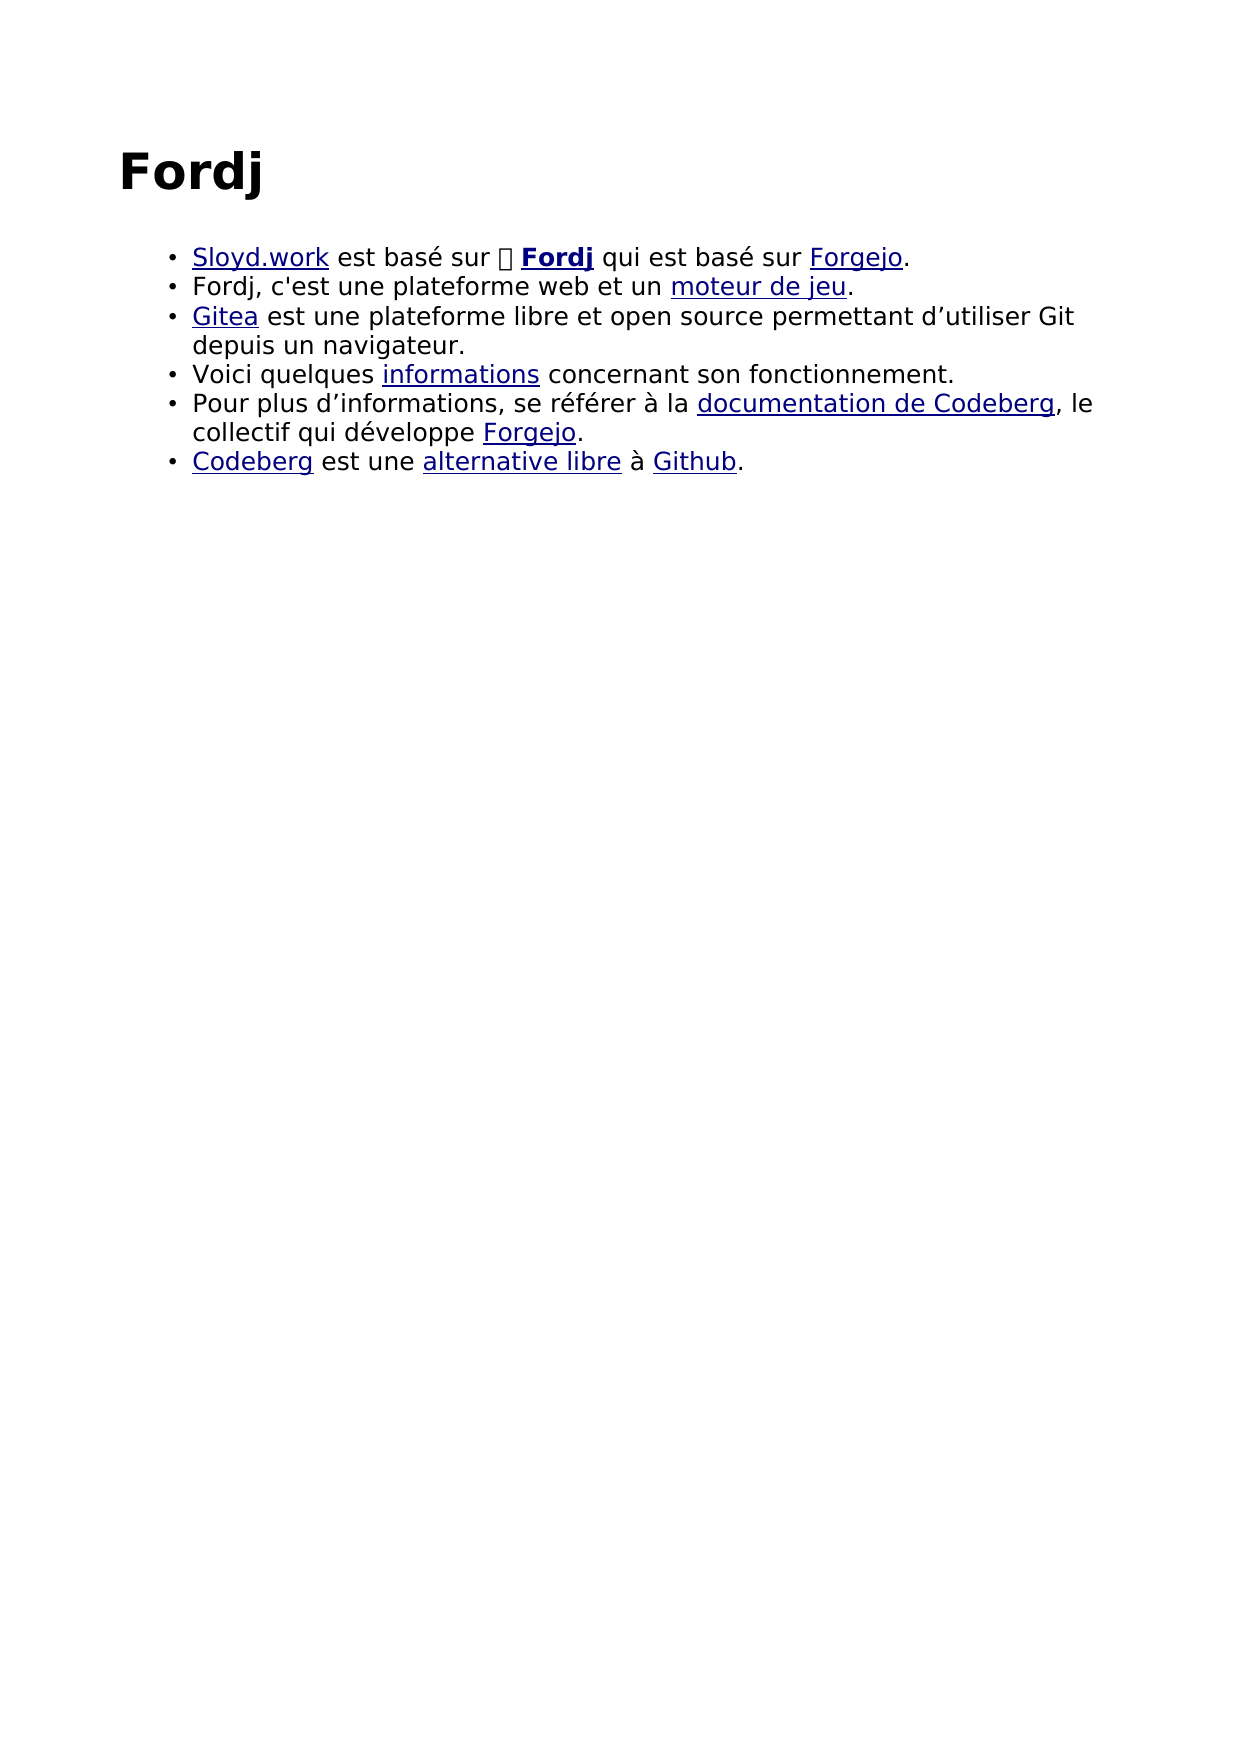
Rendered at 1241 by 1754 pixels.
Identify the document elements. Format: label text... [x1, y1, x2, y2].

list Voici quelques informations concernant son fonctionnement. [177, 360, 1122, 389]
list Fordj, c'est une plateforme web et un moteur de jeu. [177, 272, 1122, 302]
list Pour plus d’informations, se référer à la documentation de Codeberg, le collectif qui développe Forgejo. [177, 389, 1122, 447]
list Gitea est une plateforme libre et open source permettant d’utiliser Git depuis un navigateur. [177, 302, 1122, 360]
subtitle Fordj [118, 143, 1122, 201]
list Sloyd.work est basé sur 🔨 Fordj qui est basé sur Forgejo. [177, 243, 1122, 272]
list Codeberg est une alternative libre à Github. [177, 447, 1122, 477]
